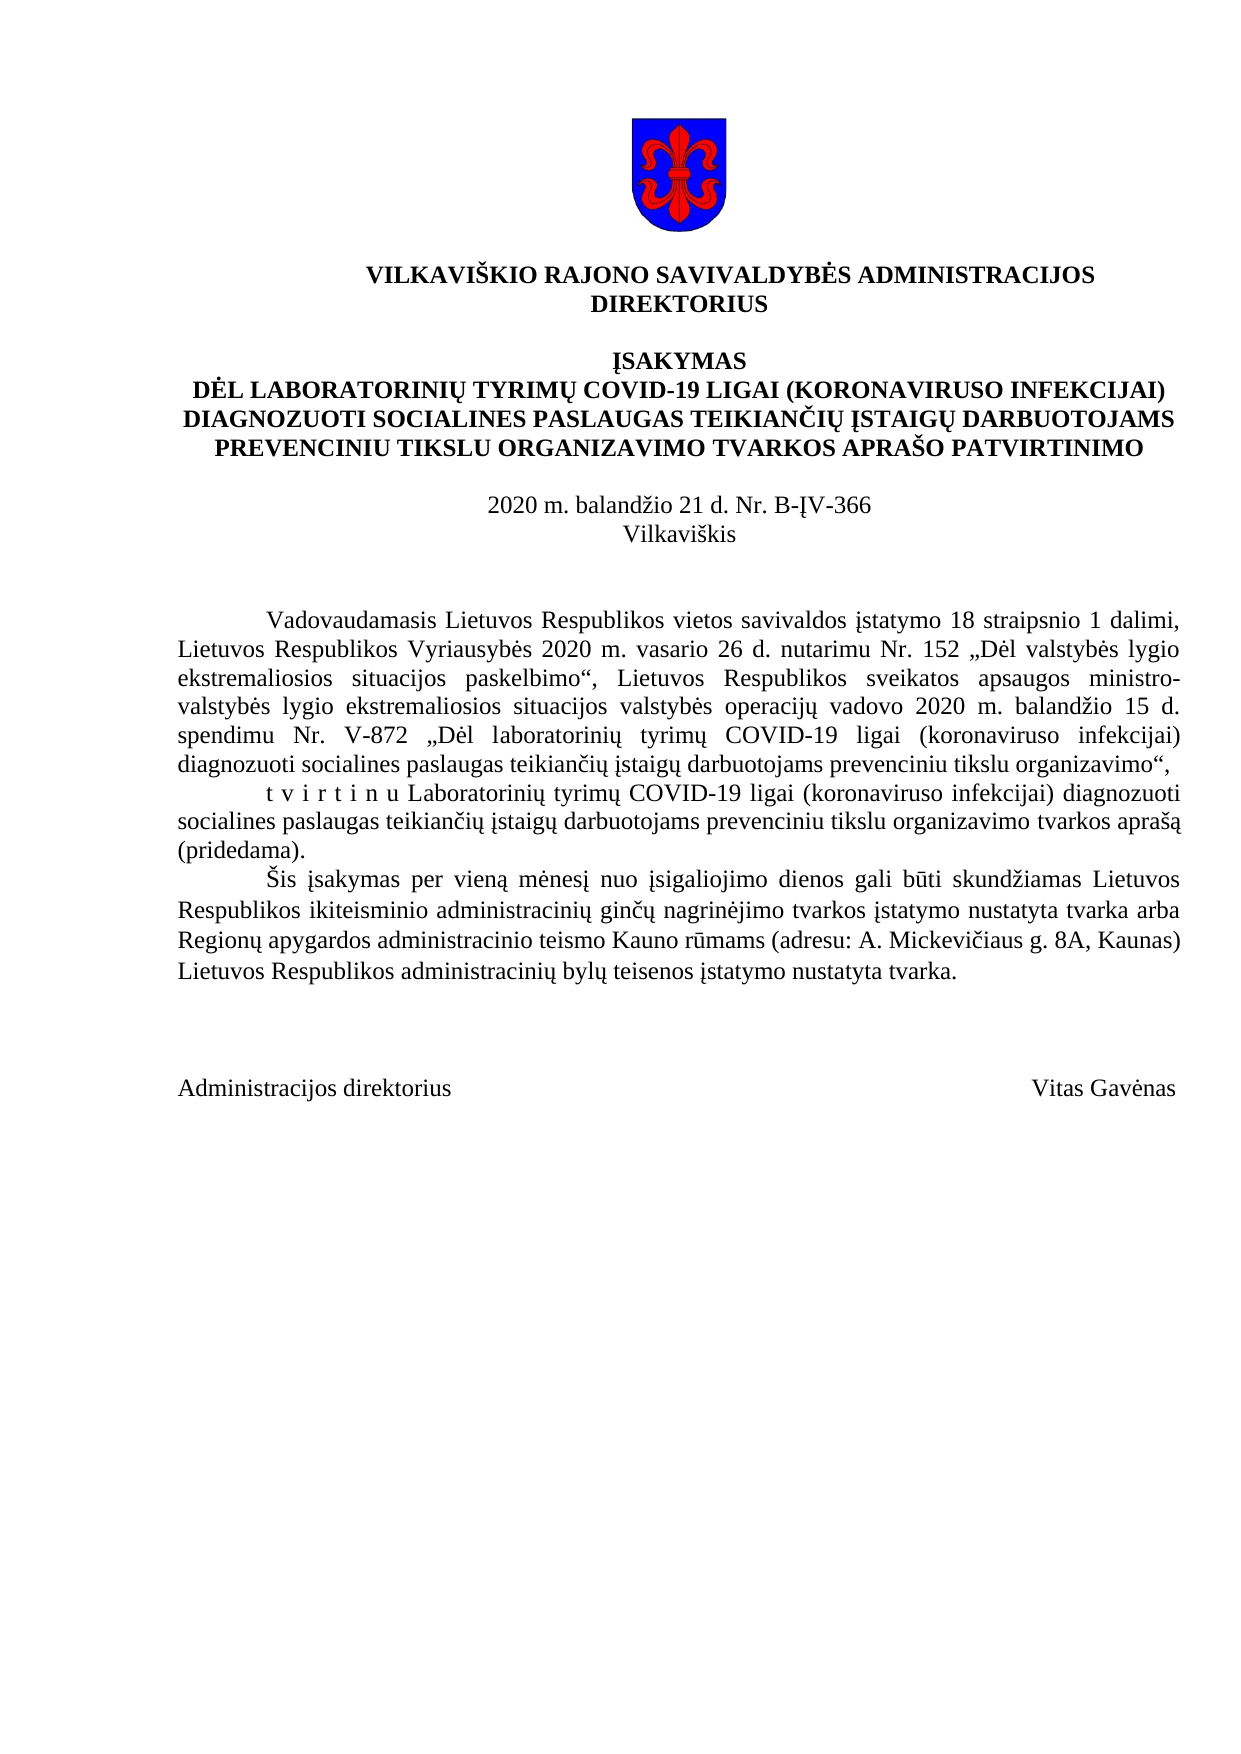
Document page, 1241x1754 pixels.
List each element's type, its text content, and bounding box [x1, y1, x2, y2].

text DIREKTORIUS [177, 289, 1181, 318]
text 2020 m. balandžio 21 d. Nr. B-ĮV-366 [177, 490, 1181, 519]
text Vilkaviškis [177, 519, 1181, 548]
text Administracijos direktorius Vitas Gavėnas [177, 1073, 1181, 1102]
text DĖL LABORATORINIŲ TYRIMŲ COVID-19 LIGAI (KORONAVIRUSO INFEKCIJAI) DIAGNOZUOTI SOCIALINES PASLAUGAS TEIKIANČIŲ ĮSTAIGŲ DARBUOTOJAMS PREVENCINIU TIKSLU ORGANIZAVIMO TVARKOS APRAŠO PATVIRTINIMO [177, 375, 1181, 461]
text VILKAVIŠKIO RAJONO SAVIVALDYBĖS ADMINISTRACIJOS [222, 260, 1181, 289]
text t v i r t i n u Laboratorinių tyrimų COVID-19 ligai (koronaviruso infekcijai) diagnozuoti socialines paslaugas teikiančių įstaigų darbuotojams prevenciniu tikslu organizavimo tvarkos aprašą (pridedama). [177, 778, 1181, 864]
text Vadovaudamasis Lietuvos Respublikos vietos savivaldos įstatymo 18 straipsnio 1 dalimi, Lietuvos Respublikos Vyriausybės 2020 m. vasario 26 d. nutarimu Nr. 152 „Dėl valstybės lygio ekstremaliosios situacijos paskelbimo“, Lietuvos Respublikos sveikatos apsaugos ministro-valstybės lygio ekstremaliosios situacijos valstybės operacijų vadovo 2020 m. balandžio 15 d. spendimu Nr. V-872 „Dėl laboratorinių tyrimų COVID-19 ligai (koronaviruso infekcijai) diagnozuoti socialines paslaugas teikiančių įstaigų darbuotojams prevenciniu tikslu organizavimo“, [177, 605, 1181, 778]
text ĮSAKYMAS [177, 346, 1181, 375]
text Šis įsakymas per vieną mėnesį nuo įsigaliojimo dienos gali būti skundžiamas Lietuvos Respublikos ikiteisminio administracinių ginčų nagrinėjimo tvarkos įstatymo nustatyta tvarka arba Regionų apygardos administracinio teismo Kauno rūmams (adresu: A. Mickevičiaus g. 8A, Kaunas) Lietuvos Respublikos administracinių bylų teisenos įstatymo nustatyta tvarka. [177, 864, 1181, 985]
